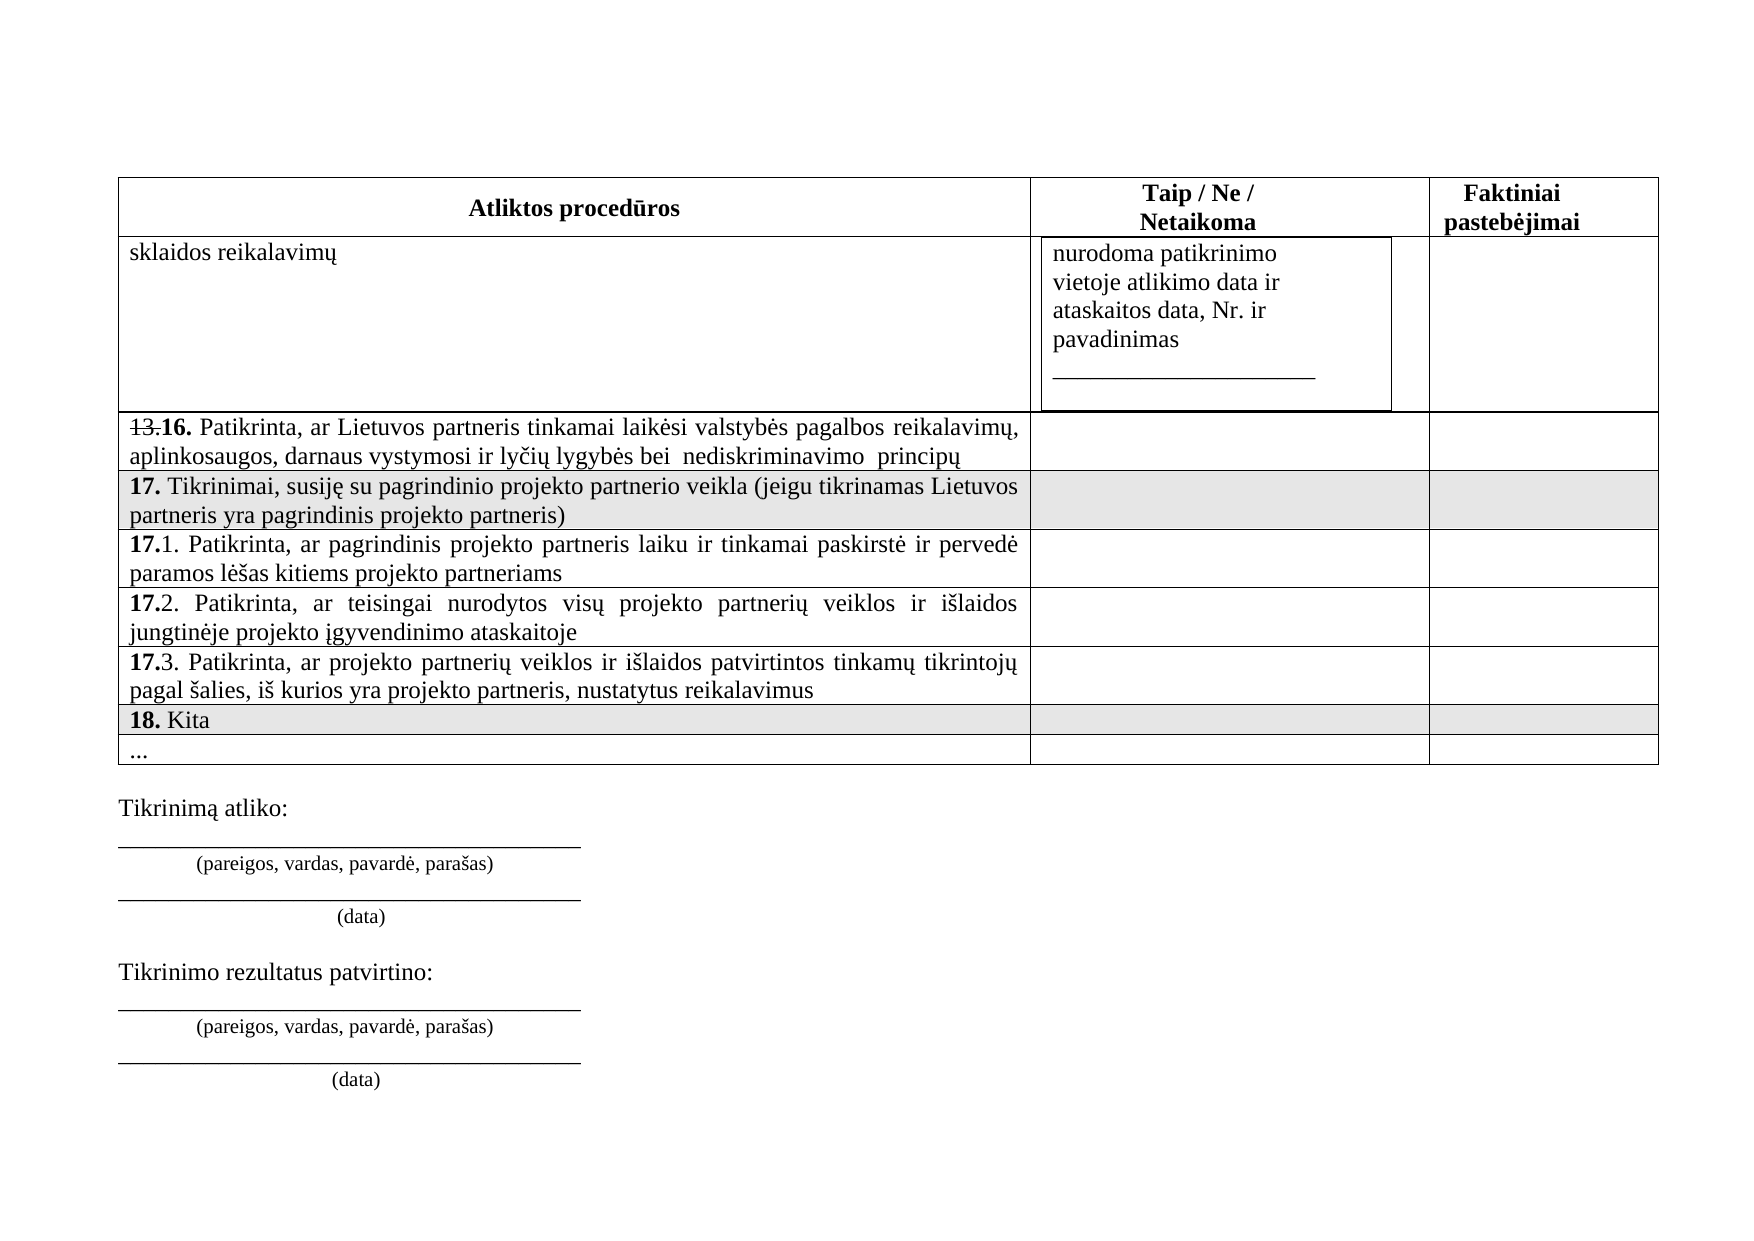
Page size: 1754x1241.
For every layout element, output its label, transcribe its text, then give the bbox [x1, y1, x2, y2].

text _____________________________________ [118, 1038, 1647, 1067]
table_cell 17.1. Patikrinta, ar pagrindinis projekto partneris laiku ir tinkamai paskirstė ir pervedė paramos lėšas kitiems projekto partneriams [119, 530, 1030, 587]
table_cell [1430, 647, 1658, 704]
text _____________________________________ [118, 985, 1647, 1014]
text (pareigos, vardas, pavardė, parašas) [118, 1014, 1647, 1038]
table_cell [1031, 735, 1429, 764]
table_header Faktiniai pastebėjimai [1430, 178, 1658, 236]
table_header Taip / Ne / Netaikoma [1031, 178, 1429, 236]
text Tikrinimo rezultatus patvirtino: [118, 957, 1647, 985]
text Tikrinimą atliko: [118, 793, 1647, 822]
table_cell [1430, 471, 1658, 528]
table_cell [1430, 588, 1658, 646]
table_header Atliktos procedūros [119, 178, 1030, 236]
table_cell [1392, 237, 1429, 411]
table_cell [1430, 705, 1658, 734]
table_cell [1031, 237, 1041, 411]
table_header nurodoma patikrinimo vietoje atlikimo data ir ataskaitos data, Nr. ir pavadinimas _____________________ [1042, 238, 1391, 410]
text _____________________________________ [118, 875, 1647, 904]
table_cell [1430, 735, 1658, 764]
text (data) [118, 1067, 1647, 1091]
text (pareigos, vardas, pavardė, parašas) [118, 851, 1647, 875]
table_cell [1031, 530, 1429, 587]
table_cell [1430, 530, 1658, 587]
table_cell [1031, 471, 1429, 528]
table_cell [1430, 413, 1658, 470]
table_cell [1031, 413, 1429, 470]
table_cell 17.2. Patikrinta, ar teisingai nurodytos visų projekto partnerių veiklos ir išlaidos jungtinėje projekto įgyvendinimo ataskaitoje [119, 588, 1030, 646]
table_cell 13.16. Patikrinta, ar Lietuvos partneris tinkamai laikėsi valstybės pagalbos reikalavimų, aplinkosaugos, darnaus vystymosi ir lyčių lygybės bei nediskriminavimo principų [119, 413, 1030, 470]
table_cell 18. Kita [119, 705, 1030, 734]
table_cell 17. Tikrinimai, susiję su pagrindinio projekto partnerio veikla (jeigu tikrinamas Lietuvos partneris yra pagrindinis projekto partneris) [119, 471, 1030, 528]
table_cell [1031, 705, 1429, 734]
table_cell 17.3. Patikrinta, ar projekto partnerių veiklos ir išlaidos patvirtintos tinkamų tikrintojų pagal šalies, iš kurios yra projekto partneris, nustatytus reikalavimus [119, 647, 1030, 704]
table_cell sklaidos reikalavimų [119, 237, 1030, 411]
table_cell [1430, 237, 1658, 411]
table_cell [1031, 647, 1429, 704]
text (data) [118, 904, 1647, 928]
table_cell ... [119, 735, 1030, 764]
table_cell [1031, 588, 1429, 646]
text _____________________________________ [118, 822, 1647, 851]
